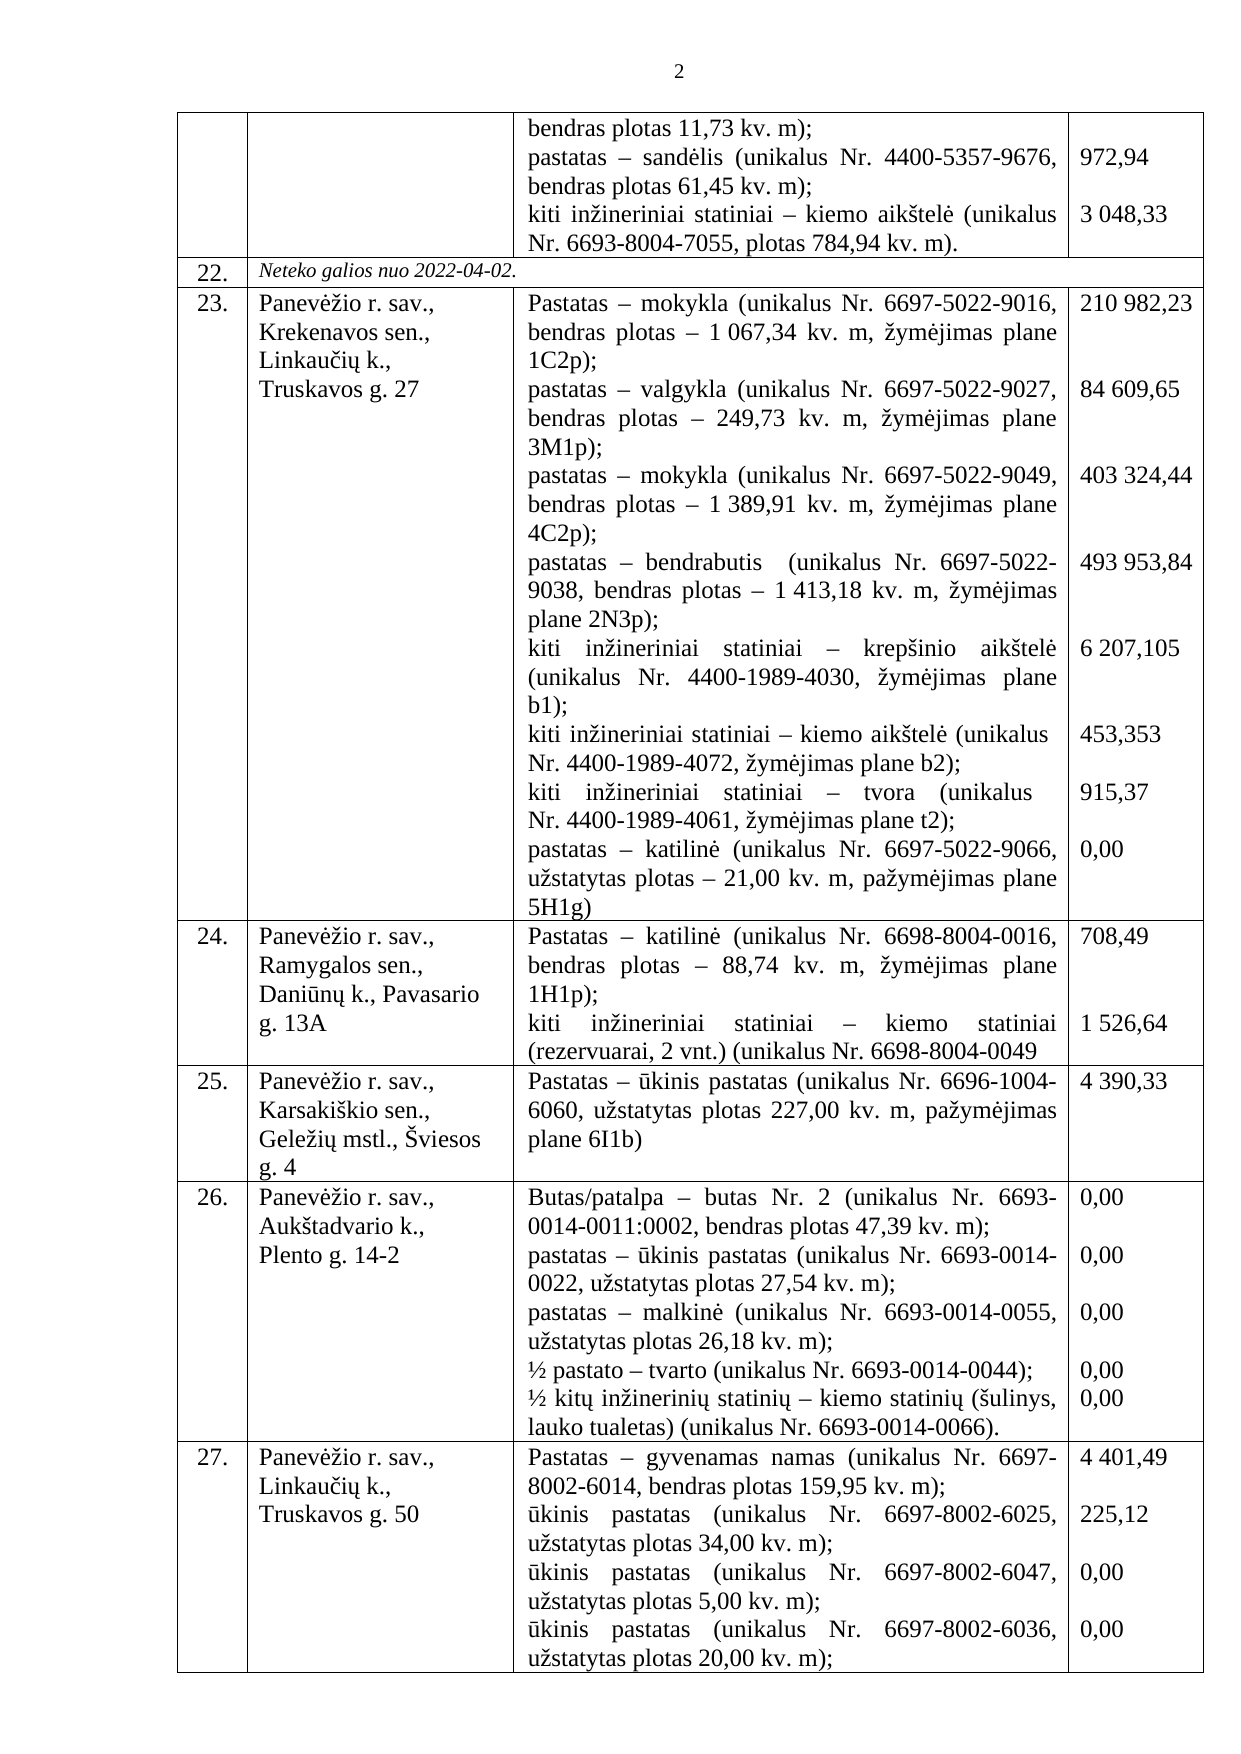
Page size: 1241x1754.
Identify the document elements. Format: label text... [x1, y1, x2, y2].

table_cell 4 401,49 225,12 0,00 0,00 [1069, 1442, 1203, 1672]
table_cell 4 390,33 [1069, 1066, 1203, 1181]
table_cell [248, 113, 513, 257]
table_cell 708,49 1 526,64 [1069, 921, 1203, 1065]
table_cell 23. [178, 288, 247, 920]
table_cell Neteko galios nuo 2022-04-02. [248, 258, 1203, 287]
table_cell 972,94 3 048,33 [1069, 113, 1203, 257]
table_cell Panevėžio r. sav., Linkaučių k., Truskavos g. 50 [248, 1442, 513, 1672]
table_cell 0,00 0,00 0,00 0,00 0,00 [1069, 1182, 1203, 1441]
table_cell 210 982,23 84 609,65 403 324,44 493 953,84 6 207,105 453,353 915,37 0,00 [1069, 288, 1203, 920]
table_cell bendras plotas 11,73 kv. m); pastatas – sandėlis (unikalus Nr. 4400-5357-9676, bendras plotas 61,45 kv. m); kiti inžineriniai statiniai – kiemo aikštelė (unikalus Nr. 6693-8004-7055, plotas 784,94 kv. m). [514, 113, 1068, 257]
table_cell 24. [178, 921, 247, 1065]
table_cell Panevėžio r. sav., Karsakiškio sen., Geležių mstl., Šviesos g. 4 [248, 1066, 513, 1181]
table_cell [178, 113, 247, 257]
table_cell 26. [178, 1182, 247, 1441]
table_cell Panevėžio r. sav., Ramygalos sen., Daniūnų k., Pavasario g. 13A [248, 921, 513, 1065]
table_cell Pastatas – gyvenamas namas (unikalus Nr. 6697-8002-6014, bendras plotas 159,95 kv. m); ūkinis pastatas (unikalus Nr. 6697-8002-6025, užstatytas plotas 34,00 kv. m); ūkinis pastatas (unikalus Nr. 6697-8002-6047, užstatytas plotas 5,00 kv. m); ūkinis pastatas (unikalus Nr. 6697-8002-6036, užstatytas plotas 20,00 kv. m); [514, 1442, 1068, 1672]
table_cell 22. [178, 258, 247, 287]
table_cell Butas/patalpa – butas Nr. 2 (unikalus Nr. 6693-0014-0011:0002, bendras plotas 47,39 kv. m); pastatas – ūkinis pastatas (unikalus Nr. 6693-0014-0022, užstatytas plotas 27,54 kv. m); pastatas – malkinė (unikalus Nr. 6693-0014-0055, užstatytas plotas 26,18 kv. m); ½ pastato – tvarto (unikalus Nr. 6693-0014-0044); ½ kitų inžinerinių statinių – kiemo statinių (šulinys, lauko tualetas) (unikalus Nr. 6693-0014-0066). [514, 1182, 1068, 1441]
table_cell Panevėžio r. sav., Aukštadvario k., Plento g. 14-2 [248, 1182, 513, 1441]
table_cell 25. [178, 1066, 247, 1181]
table_cell 27. [178, 1442, 247, 1672]
table_cell Pastatas – katilinė (unikalus Nr. 6698-8004-0016, bendras plotas – 88,74 kv. m, žymėjimas plane 1H1p); kiti inžineriniai statiniai – kiemo statiniai (rezervuarai, 2 vnt.) (unikalus Nr. 6698-8004-0049 [514, 921, 1068, 1065]
table_cell Pastatas – mokykla (unikalus Nr. 6697-5022-9016, bendras plotas – 1 067,34 kv. m, žymėjimas plane 1C2p); pastatas – valgykla (unikalus Nr. 6697-5022-9027, bendras plotas – 249,73 kv. m, žymėjimas plane 3M1p); pastatas – mokykla (unikalus Nr. 6697-5022-9049, bendras plotas – 1 389,91 kv. m, žymėjimas plane 4C2p); pastatas – bendrabutis (unikalus Nr. 6697-5022-9038, bendras plotas – 1 413,18 kv. m, žymėjimas plane 2N3p); kiti inžineriniai statiniai – krepšinio aikštelė (unikalus Nr. 4400-1989-4030, žymėjimas plane b1); kiti inžineriniai statiniai – kiemo aikštelė (unikalus Nr. 4400-1989-4072, žymėjimas plane b2); kiti inžineriniai statiniai – tvora (unikalus Nr. 4400-1989-4061, žymėjimas plane t2); pastatas – katilinė (unikalus Nr. 6697-5022-9066, užstatytas plotas – 21,00 kv. m, pažymėjimas plane 5H1g) [514, 288, 1068, 920]
table_cell Pastatas – ūkinis pastatas (unikalus Nr. 6696-1004-6060, užstatytas plotas 227,00 kv. m, pažymėjimas plane 6I1b) [514, 1066, 1068, 1181]
table_cell Panevėžio r. sav., Krekenavos sen., Linkaučių k., Truskavos g. 27 [248, 288, 513, 920]
